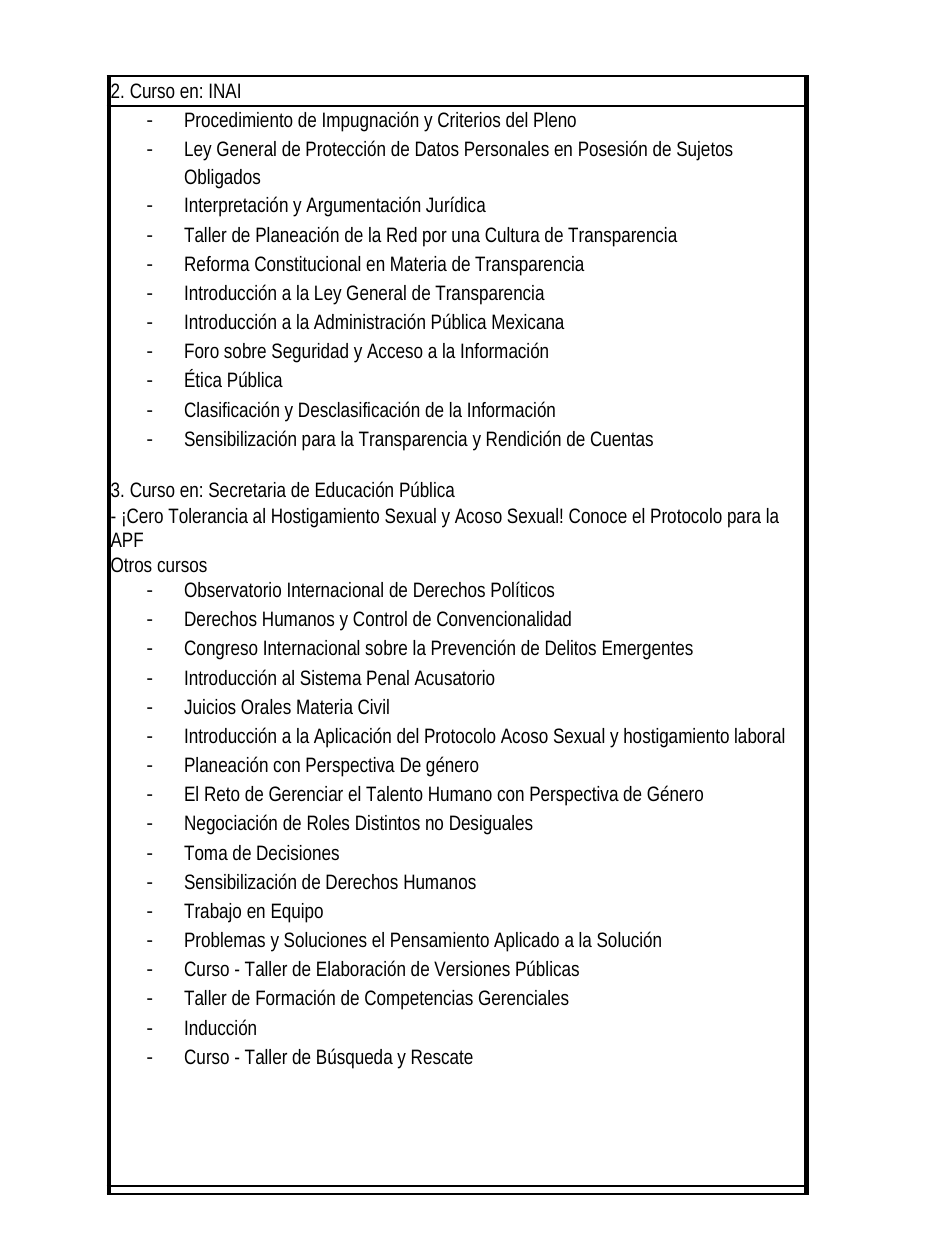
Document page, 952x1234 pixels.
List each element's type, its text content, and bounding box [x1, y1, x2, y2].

table_cell 2. Curso en: INAI [111, 77, 804, 105]
table_cell [111, 1187, 804, 1193]
table_cell Procedimiento de Impugnación y Criterios del Pleno Ley General de Protección de Datos Personales en Posesión de Sujetos Obligados Interpretación y Argumentación Jurídica Taller de Planeación de la Red por una Cultura de Transparencia Reforma Constitucional en Materia de Transparencia Introducción a la Ley General de Transparencia Introducción a la Administración Pública Mexicana Foro sobre Seguridad y Acceso a la Información Ética Pública Clasificación y Desclasificación de la Información Sensibilización para la Transparencia y Rendición de Cuentas 3. Curso en: Secretaria de Educación Pública - ¡Cero Tolerancia al Hostigamiento Sexual y Acoso Sexual! Conoce el Protocolo para la APF Otros cursos Observatorio Internacional de Derechos Políticos Derechos Humanos y Control de Convencionalidad Congreso Internacional sobre la Prevención de Delitos Emergentes Introducción al Sistema Penal Acusatorio Juicios Orales Materia Civil Introducción a la Aplicación del Protocolo Acoso Sexual y hostigamiento laboral Planeación con Perspectiva De género El Reto de Gerenciar el Talento Humano con Perspectiva de Género Negociación de Roles Distintos no Desiguales Toma de Decisiones Sensibilización de Derechos Humanos Trabajo en Equipo Problemas y Soluciones el Pensamiento Aplicado a la Solución Curso - Taller de Elaboración de Versiones Públicas Taller de Formación de Competencias Gerenciales Inducción Curso - Taller de Búsqueda y Rescate [111, 107, 804, 1185]
